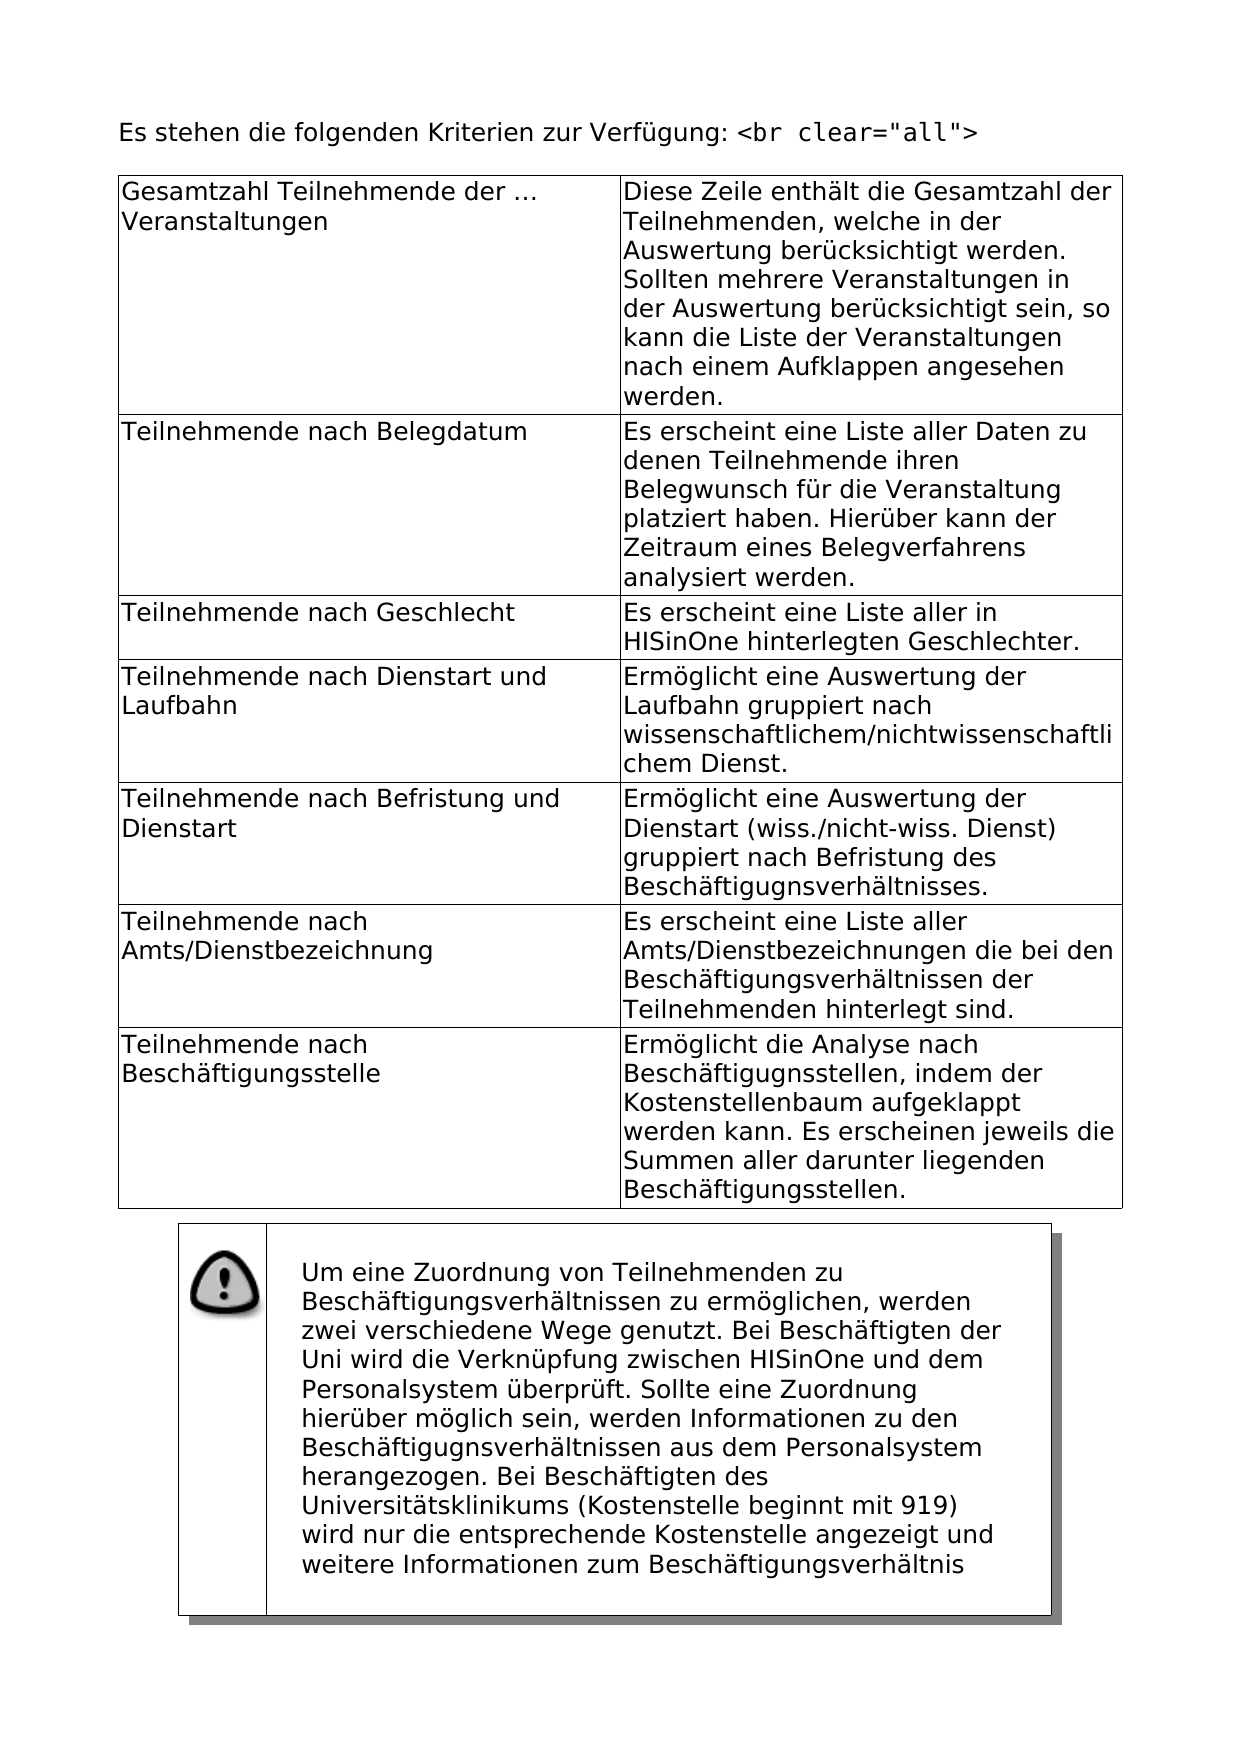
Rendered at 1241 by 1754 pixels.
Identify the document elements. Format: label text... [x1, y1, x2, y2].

text Es stehen die folgenden Kriterien zur Verfügung: <br clear="all"> [118, 118, 1122, 147]
table_cell Teilnehmende nach Dienstart und Laufbahn [119, 660, 620, 782]
picture [190, 1246, 266, 1322]
table_cell Teilnehmende nach Geschlecht [119, 596, 620, 659]
table_header Diese Zeile enthält die Gesamtzahl der Teilnehmenden, welche in der Auswertung berücksichtigt werden. Sollten mehrere Veranstaltungen in der Auswertung berücksichtigt sein, so kann die Liste der Veranstaltungen nach einem Aufklappen angesehen werden. [621, 176, 1122, 414]
table_cell Teilnehmende nach Belegdatum [119, 415, 620, 595]
table_cell Teilnehmende nach Befristung und Dienstart [119, 783, 620, 904]
table_header [179, 1224, 266, 1614]
table_cell Es erscheint eine Liste aller Amts/Dienstbezeichnungen die bei den Beschäftigungsverhältnissen der Teilnehmenden hinterlegt sind. [621, 905, 1122, 1027]
table_cell Ermöglicht eine Auswertung der Laufbahn gruppiert nach wissenschaftlichem/nichtwissenschaftlichem Dienst. [621, 660, 1122, 782]
table_cell Es erscheint eine Liste aller Daten zu denen Teilnehmende ihren Belegwunsch für die Veranstaltung platziert haben. Hierüber kann der Zeitraum eines Belegverfahrens analysiert werden. [621, 415, 1122, 595]
table_cell Teilnehmende nach Beschäftigungsstelle [119, 1028, 620, 1208]
table_cell Ermöglicht eine Auswertung der Dienstart (wiss./nicht-wiss. Dienst) gruppiert nach Befristung des Beschäftigugnsverhältnisses. [621, 783, 1122, 904]
table_header Gesamtzahl Teilnehmende der … Veranstaltungen [119, 176, 620, 414]
table_header Um eine Zuordnung von Teilnehmenden zu Beschäftigungsverhältnissen zu ermöglichen, werden zwei verschiedene Wege genutzt. Bei Beschäftigten der Uni wird die Verknüpfung zwischen HISinOne und dem Personalsystem überprüft. Sollte eine Zuordnung hierüber möglich sein, werden Informationen zu den Beschäftigugnsverhältnissen aus dem Personalsystem herangezogen. Bei Beschäftigten des Universitätsklinikums (Kostenstelle beginnt mit 919) wird nur die entsprechende Kostenstelle angezeigt und weitere Informationen zum Beschäftigungsverhältnis [267, 1224, 1051, 1614]
table_cell Teilnehmende nach Amts/Dienstbezeichnung [119, 905, 620, 1027]
table_cell Ermöglicht die Analyse nach Beschäftigugnsstellen, indem der Kostenstellenbaum aufgeklappt werden kann. Es erscheinen jeweils die Summen aller darunter liegenden Beschäftigungsstellen. [621, 1028, 1122, 1208]
table_cell Es erscheint eine Liste aller in HISinOne hinterlegten Geschlechter. [621, 596, 1122, 659]
